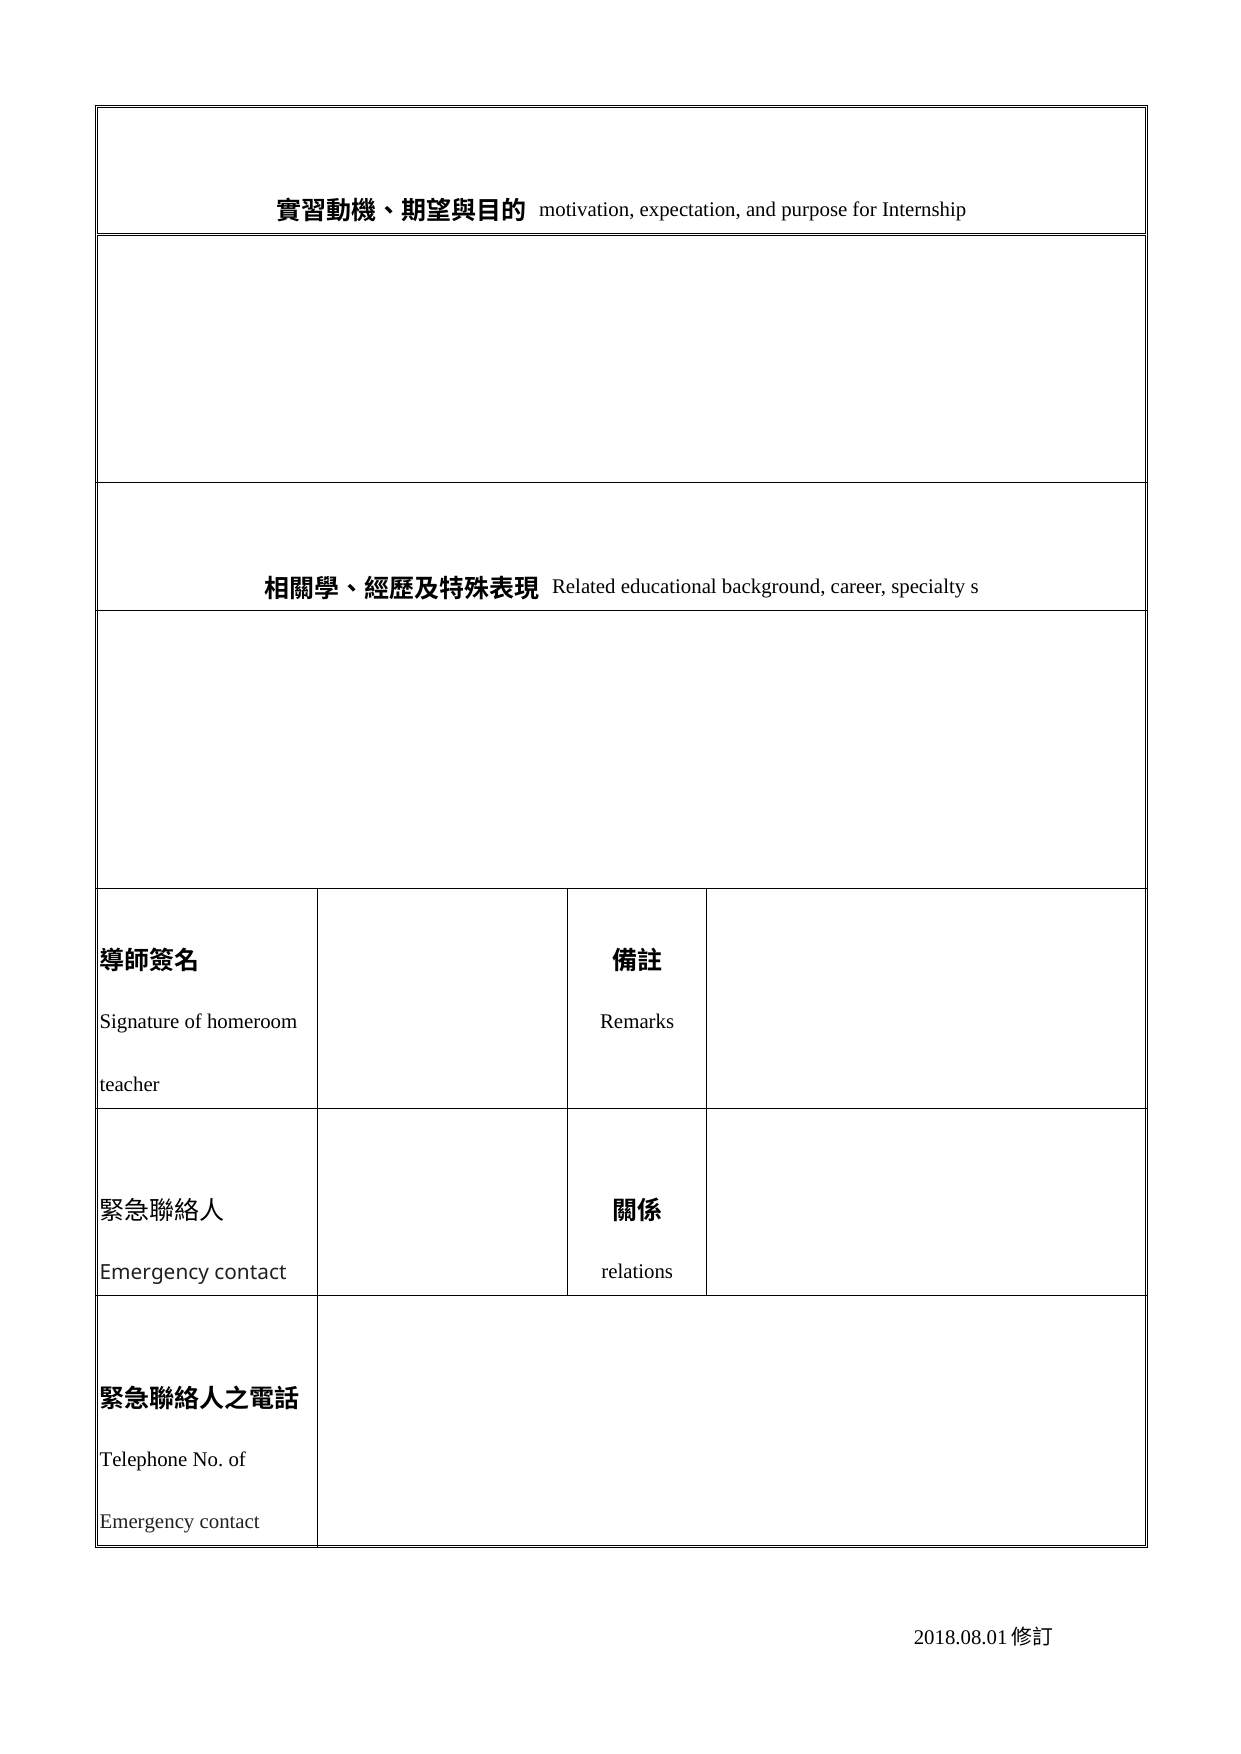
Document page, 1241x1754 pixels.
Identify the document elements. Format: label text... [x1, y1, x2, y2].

table_cell 備註 Remarks [568, 889, 706, 1107]
table_cell [707, 889, 1145, 1107]
table_cell [318, 1296, 1145, 1545]
table_cell 關係 relations [568, 1109, 706, 1295]
table_cell 緊急聯絡人 Emergency contact [98, 1109, 317, 1295]
table_cell [98, 611, 1145, 888]
table_cell 實習動機、期望與目的 motivation, expectation, and purpose for Internship [98, 108, 1145, 232]
table_cell [318, 1109, 567, 1295]
table_cell [98, 236, 1145, 482]
table_cell 緊急聯絡人之電話 Telephone No. of Emergency contact [98, 1296, 317, 1545]
table_cell [318, 889, 567, 1107]
table_cell 導師簽名 Signature of homeroom teacher [98, 889, 317, 1107]
table_cell 相關學、經歷及特殊表現 Related educational background, career, specialty s [98, 483, 1145, 610]
table_cell [707, 1109, 1145, 1295]
